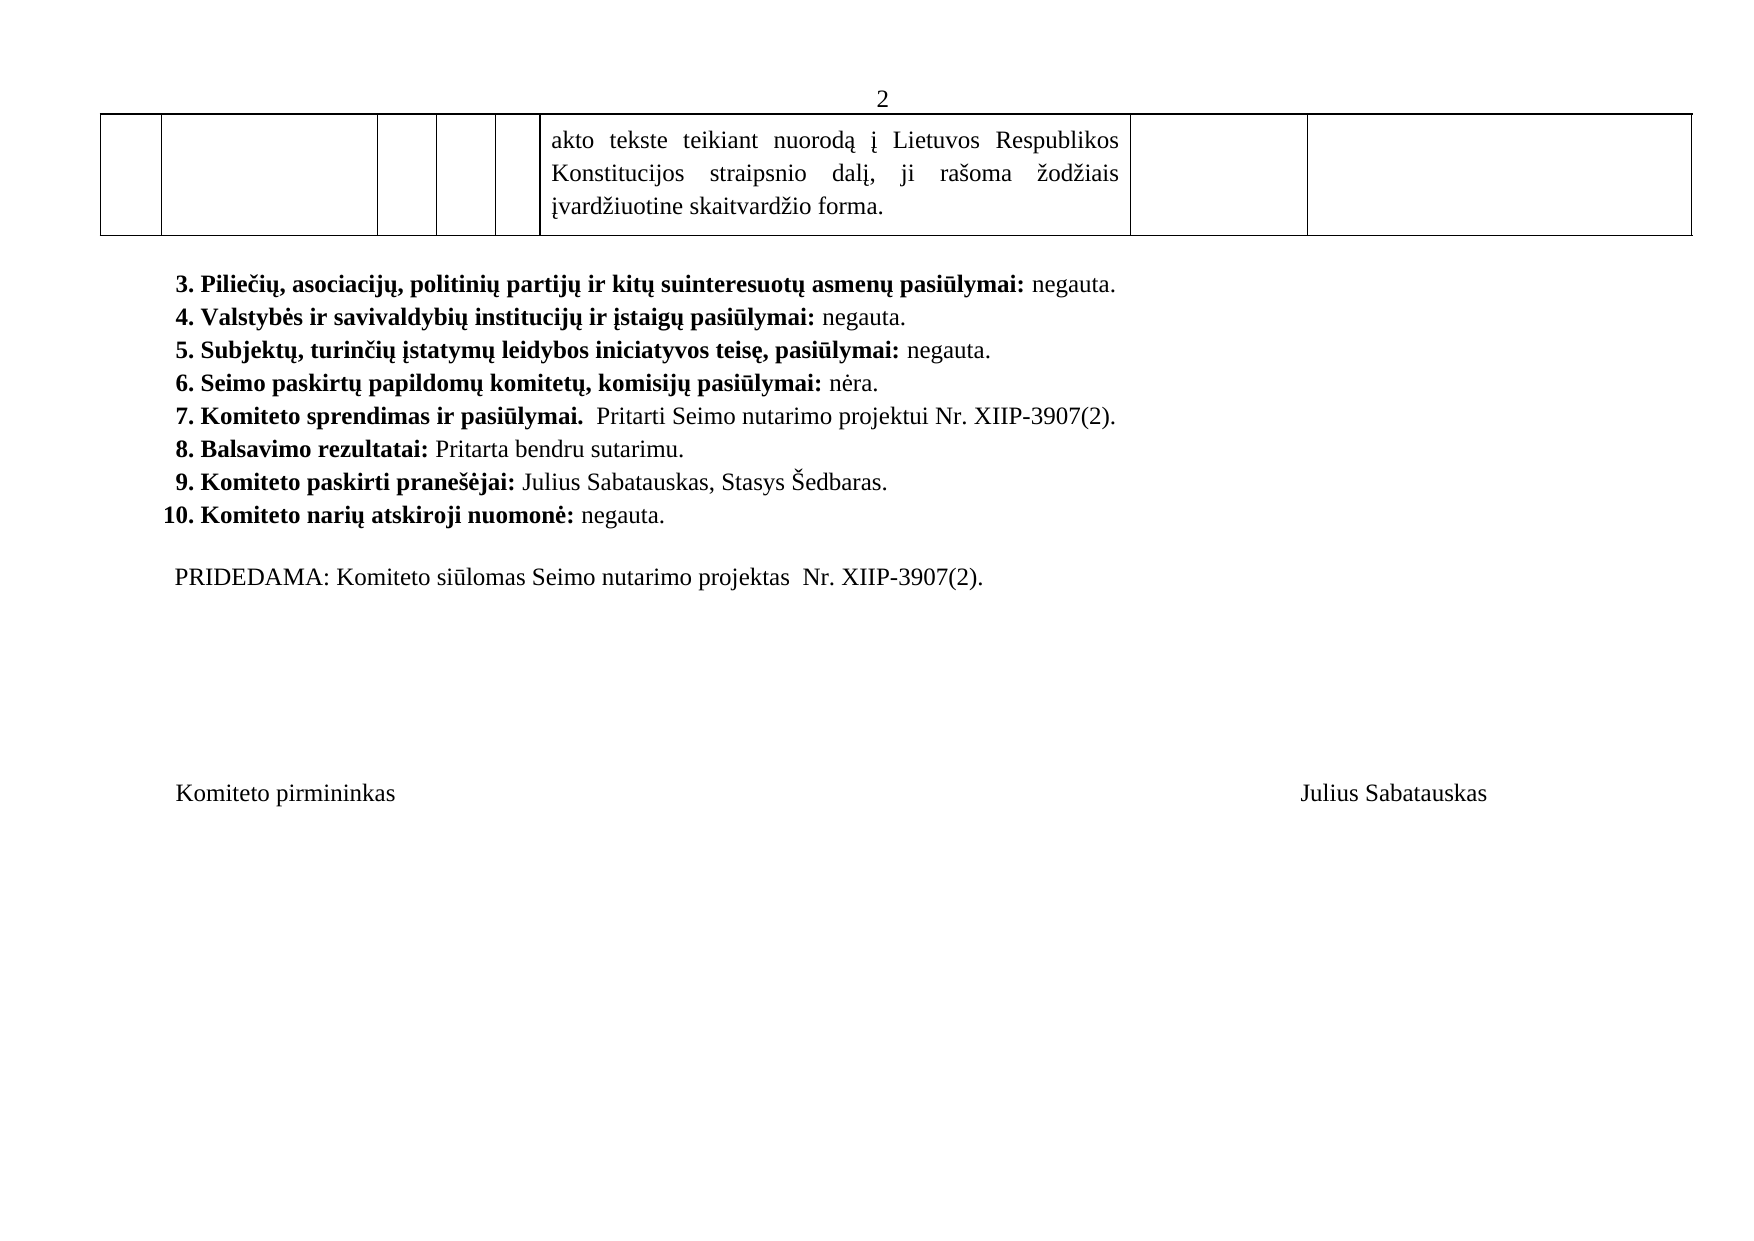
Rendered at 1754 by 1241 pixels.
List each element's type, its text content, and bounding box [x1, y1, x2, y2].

text 6. Seimo paskirtų papildomų komitetų, komisijų pasiūlymai: nėra. [100, 368, 1665, 397]
table_cell [1131, 115, 1307, 234]
text 8. Balsavimo rezultatai: Pritarta bendru sutarimu. [100, 434, 1665, 463]
text PRIDEDAMA: Komiteto siūlomas Seimo nutarimo projektas Nr. XIIP-3907(2). [174, 562, 1665, 591]
table_cell [101, 115, 161, 234]
text 7. Komiteto sprendimas ir pasiūlymai. Pritarti Seimo nutarimo projektui Nr. XIIP-3907(2). [175, 401, 1665, 430]
table_cell [496, 115, 539, 234]
text 10. Komiteto narių atskiroji nuomonė: negauta. [100, 500, 1665, 529]
text 9. Komiteto paskirti pranešėjai: Julius Sabatauskas, Stasys Šedbaras. [100, 467, 1665, 496]
table_cell [437, 115, 495, 234]
table_cell [162, 115, 377, 234]
table_cell [378, 115, 436, 234]
text 3. Piliečių, asociacijų, politinių partijų ir kitų suinteresuotų asmenų pasiūlymai: negauta. [100, 269, 1665, 298]
text 5. Subjektų, turinčių įstatymų leidybos iniciatyvos teisę, pasiūlymai: negauta. [100, 335, 1665, 364]
text Komiteto pirmininkas Julius Sabatauskas [100, 778, 1665, 806]
text 4. Valstybės ir savivaldybių institucijų ir įstaigų pasiūlymai: negauta. [100, 302, 1665, 331]
table_cell akto tekste teikiant nuorodą į Lietuvos Respublikos Konstitucijos straipsnio dalį, ji rašoma žodžiais įvardžiuotine skaitvardžio forma. [541, 115, 1130, 234]
table_cell [1308, 115, 1691, 234]
